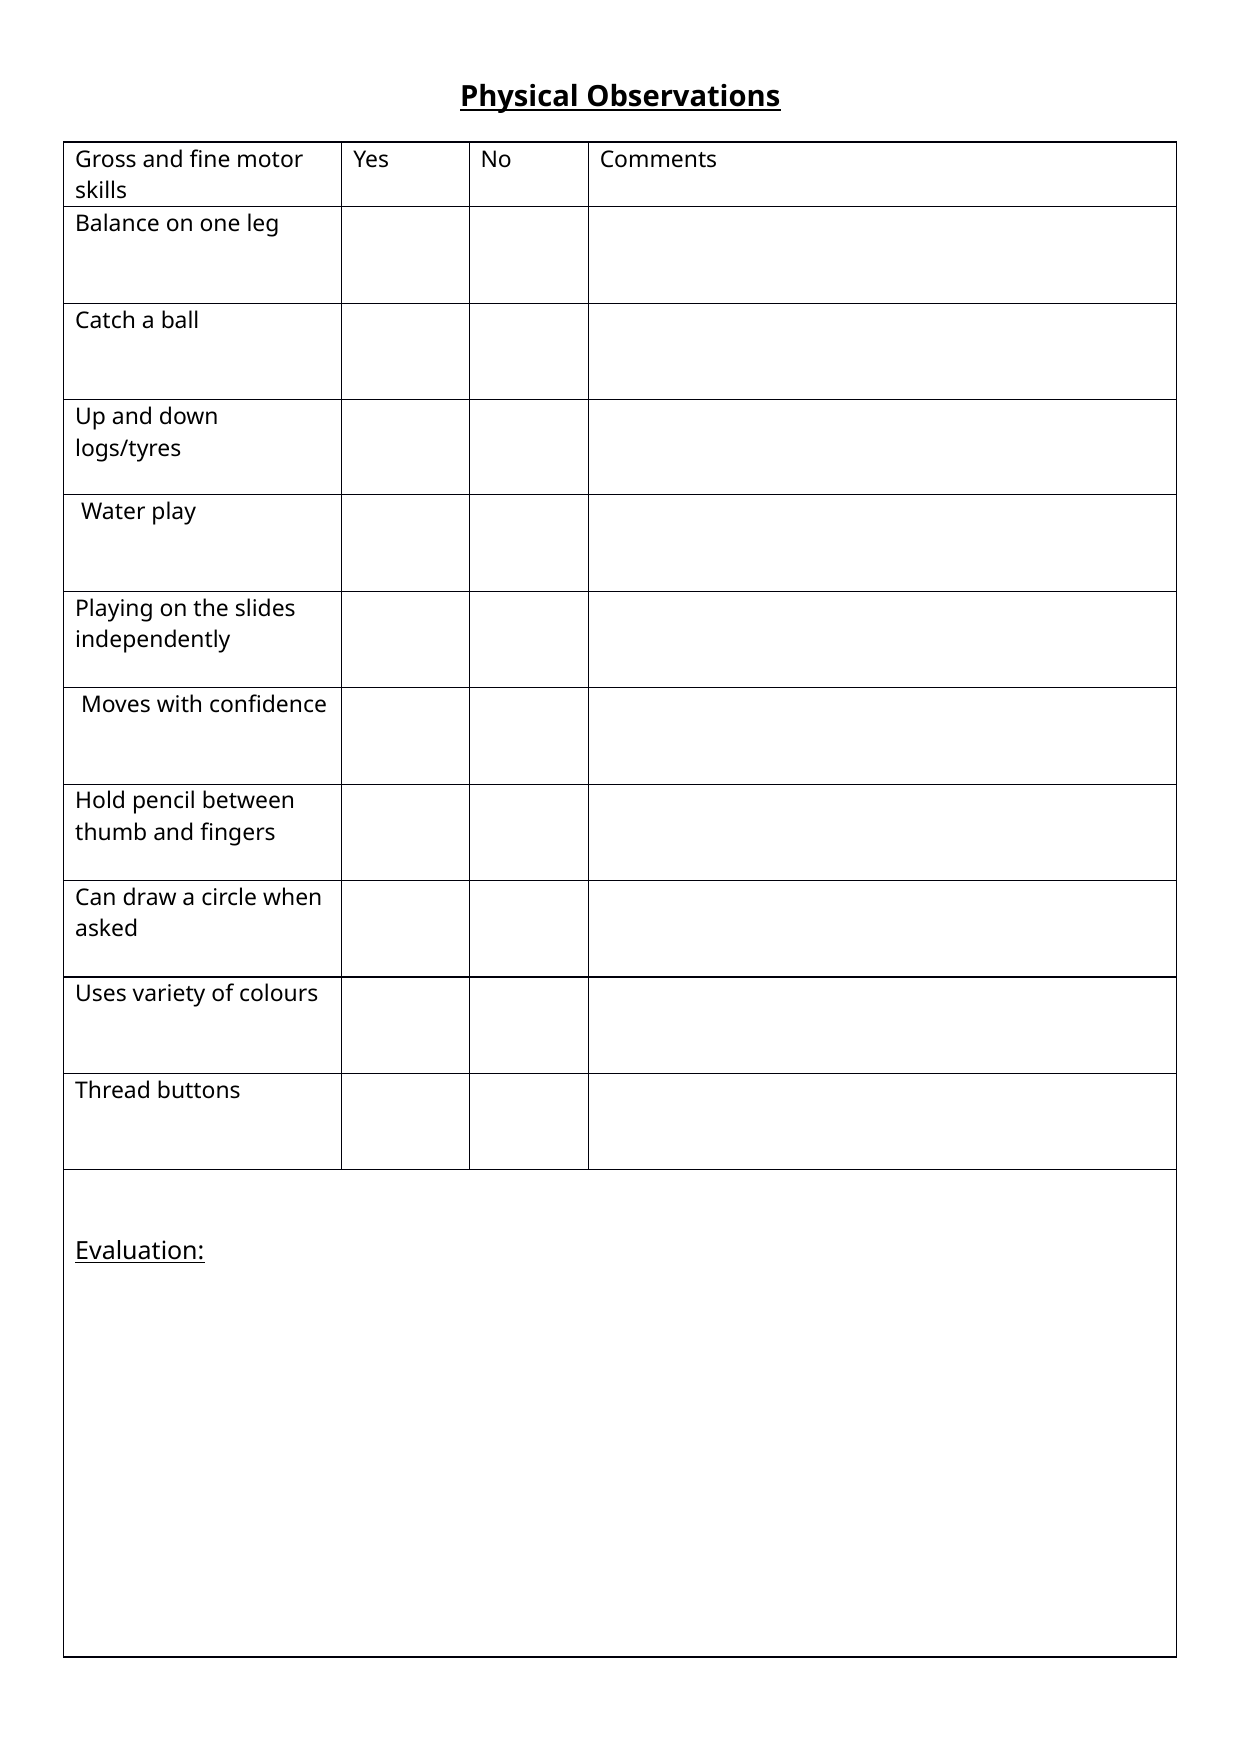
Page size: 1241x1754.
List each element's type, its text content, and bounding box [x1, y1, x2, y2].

table_header Comments [589, 143, 1176, 206]
table_cell Hold pencil between thumb and fingers [64, 785, 341, 880]
table_cell [342, 592, 469, 687]
table_cell [342, 1074, 469, 1169]
text Physical Observations [75, 75, 1165, 115]
table_header Gross and fine motor skills [64, 143, 341, 206]
table_cell [470, 785, 588, 880]
table_cell Thread buttons [64, 1074, 341, 1169]
table_cell [589, 881, 1176, 976]
table_cell [589, 688, 1176, 783]
table_cell [470, 304, 588, 399]
table_cell [342, 978, 469, 1073]
table_cell Evaluation: [64, 1170, 1176, 1656]
table_cell [470, 688, 588, 783]
table_cell [342, 881, 469, 976]
table_cell [589, 400, 1176, 494]
table_cell Moves with confidence [64, 688, 341, 783]
table_cell [589, 785, 1176, 880]
table_header No [470, 143, 588, 206]
table_cell [470, 881, 588, 976]
table_cell [589, 207, 1176, 303]
table_cell [342, 304, 469, 399]
table_cell [342, 400, 469, 494]
table_cell Uses variety of colours [64, 978, 341, 1073]
table_cell [470, 207, 588, 303]
table_cell Up and down logs/tyres [64, 400, 341, 494]
table_cell [470, 1074, 588, 1169]
table_cell [342, 495, 469, 591]
table_cell [342, 688, 469, 783]
table_cell Can draw a circle when asked [64, 881, 341, 976]
table_cell [342, 207, 469, 303]
table_cell Balance on one leg [64, 207, 341, 303]
table_cell [589, 592, 1176, 687]
table_header Yes [342, 143, 469, 206]
table_cell [470, 495, 588, 591]
table_cell [589, 1074, 1176, 1169]
table_cell [342, 785, 469, 880]
table_cell Playing on the slides independently [64, 592, 341, 687]
table_cell [589, 304, 1176, 399]
table_cell [589, 495, 1176, 591]
table_cell [470, 400, 588, 494]
table_cell [470, 592, 588, 687]
table_cell [589, 978, 1176, 1073]
table_cell [470, 978, 588, 1073]
table_cell Catch a ball [64, 304, 341, 399]
table_cell Water play [64, 495, 341, 591]
